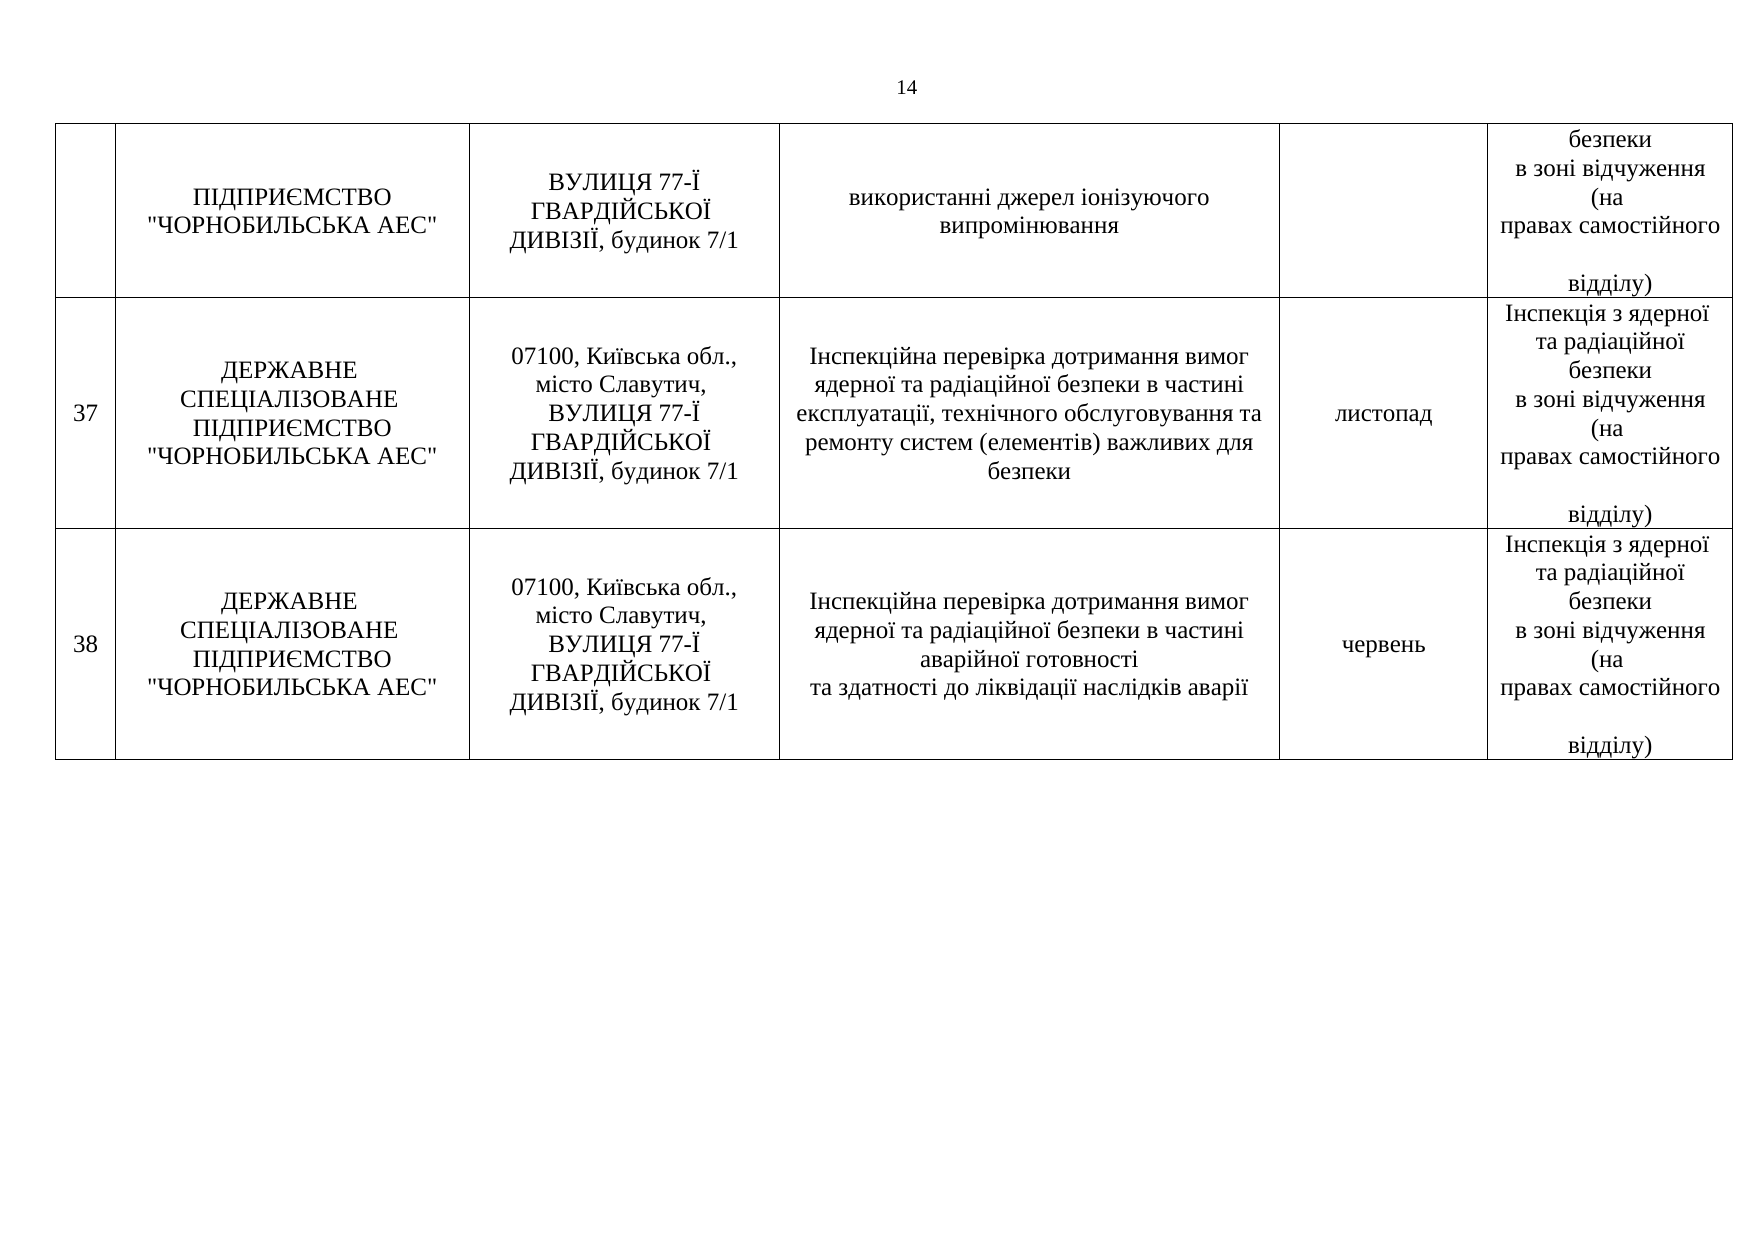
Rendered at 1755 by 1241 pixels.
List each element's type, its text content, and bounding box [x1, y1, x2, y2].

table_cell безпеки в зоні відчуження (на правах самостійного відділу) [1488, 124, 1732, 297]
table_cell 07100, Київська обл., місто Славутич, ВУЛИЦЯ 77-Ї ГВАРДІЙСЬКОЇ ДИВІЗІЇ, будинок 7/1 [470, 529, 779, 759]
table_cell ДЕРЖАВНЕ СПЕЦІАЛІЗОВАНЕ ПІДПРИЄМСТВО "ЧОРНОБИЛЬСЬКА АЕС" [116, 298, 469, 528]
table_cell 38 [56, 529, 115, 759]
table_cell ВУЛИЦЯ 77-Ї ГВАРДІЙСЬКОЇ ДИВІЗІЇ, будинок 7/1 [470, 124, 779, 297]
table_cell ПІДПРИЄМСТВО "ЧОРНОБИЛЬСЬКА АЕС" [116, 124, 469, 297]
table_cell ДЕРЖАВНЕ СПЕЦІАЛІЗОВАНЕ ПІДПРИЄМСТВО "ЧОРНОБИЛЬСЬКА АЕС" [116, 529, 469, 759]
table_cell [56, 124, 115, 297]
table_cell Інспекція з ядерної та радіаційної безпеки в зоні відчуження (на правах самостійного відділу) [1488, 529, 1732, 759]
table_cell Інспекція з ядерної та радіаційної безпеки в зоні відчуження (на правах самостійного відділу) [1488, 298, 1732, 528]
table_cell червень [1280, 529, 1487, 759]
table_cell Інспекційна перевірка дотримання вимог ядерної та радіаційної безпеки в частині експлуатації, технічного обслуговування та ремонту систем (елементів) важливих для безпеки [780, 298, 1279, 528]
table_cell 37 [56, 298, 115, 528]
table_cell листопад [1280, 298, 1487, 528]
table_cell використанні джерел іонізуючого випромінювання [780, 124, 1279, 297]
table_cell [1280, 124, 1487, 297]
table_cell 07100, Київська обл., місто Славутич, ВУЛИЦЯ 77-Ї ГВАРДІЙСЬКОЇ ДИВІЗІЇ, будинок 7/1 [470, 298, 779, 528]
table_cell Інспекційна перевірка дотримання вимог ядерної та радіаційної безпеки в частині аварійної готовності та здатності до ліквідації наслідків аварії [780, 529, 1279, 759]
